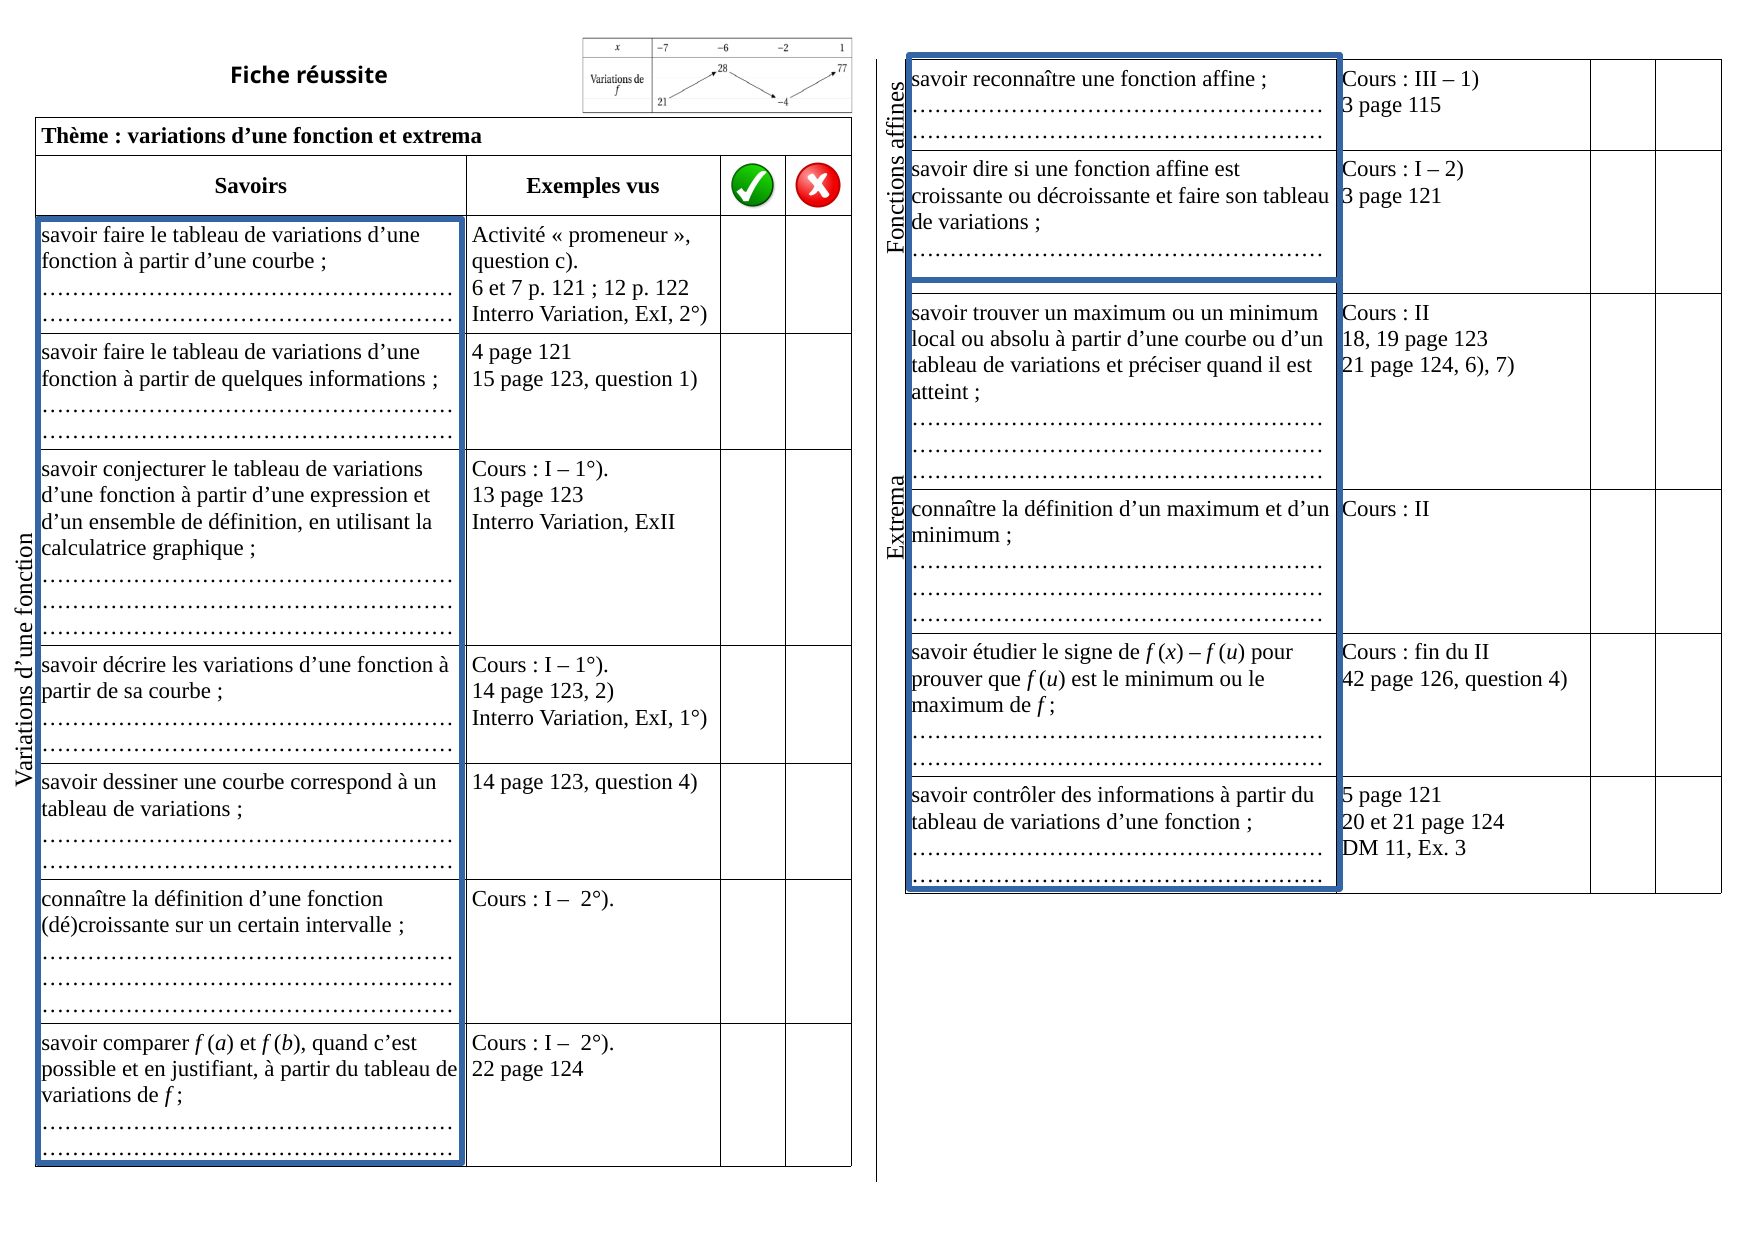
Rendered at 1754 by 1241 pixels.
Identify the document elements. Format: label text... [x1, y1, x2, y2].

table_cell [1591, 294, 1655, 489]
table_cell savoir contrôler des informations à partir du tableau de variations d’une fonction ;……………………………………………………………………………………………… [912, 777, 1336, 886]
table_cell [721, 216, 785, 332]
table_header savoir comparer f (a) et f (b), quand c’est possible et en justifiant, à partir du tableau de variations de f ; ……………………………………………………………………………………………… [41, 1024, 459, 1160]
table_cell [786, 450, 851, 645]
table_cell [721, 156, 785, 215]
table_cell [1656, 490, 1721, 632]
table_cell [721, 450, 785, 645]
table_cell [786, 764, 851, 879]
table_cell [1656, 151, 1721, 293]
table_header [786, 1024, 851, 1166]
table_cell savoir décrire les variations d’une fonction à partir de sa courbe ;……………………………………………………………………………………………… [41, 646, 459, 762]
table_cell 5 page 121 20 et 21 page 124 DM 11, Ex. 3 [1337, 777, 1590, 893]
table_cell [1591, 60, 1655, 150]
table_cell Exemples vus [467, 156, 720, 215]
table_cell savoir dessiner une courbe correspond à un tableau de variations ;……………………………………………………………………………………………… [41, 764, 459, 879]
table_cell Savoirs [36, 156, 466, 215]
table_cell [786, 216, 851, 332]
table_header Thème : variations d’une fonction et extrema [36, 118, 851, 154]
table_cell savoir conjecturer le tableau de variations d’une fonction à partir d’une expression et d’un ensemble de définition, en utilisant la calculatrice graphique ;……………………………………………………………………………………………………………………………………………… [41, 450, 459, 645]
table_cell Cours : I – 2) 3 page 121 [1343, 151, 1590, 293]
table_cell [1656, 777, 1721, 893]
table_cell [721, 646, 785, 762]
table_cell [1656, 294, 1721, 489]
table_cell 14 page 123, question 4) [467, 764, 720, 879]
table_cell Cours : I – 1°). 13 page 123 Interro Variation, ExII [467, 450, 720, 645]
table_cell [912, 283, 1336, 293]
table_cell [786, 334, 851, 449]
table_header [721, 1024, 785, 1166]
table_cell [1656, 60, 1721, 150]
table_cell [1591, 490, 1655, 632]
table_cell 4 page 121 15 page 123, question 1) [467, 334, 720, 449]
table_cell [1591, 777, 1655, 893]
table_cell Cours : III – 1) 3 page 115 [1343, 60, 1590, 150]
table_cell connaître la définition d’une fonction (dé)croissante sur un certain intervalle ;……………………………………………………………………………………………………………………………………………… [41, 880, 459, 1023]
table_cell Cours : fin du II 42 page 126, question 4) [1343, 634, 1590, 776]
table_cell Cours : II 18, 19 page 123 21 page 124, 6), 7) [1343, 294, 1590, 489]
table_cell Cours : I – 2°). [467, 880, 720, 1023]
table_cell [1591, 151, 1655, 293]
table_cell savoir trouver un maximum ou un minimum local ou absolu à partir d’une courbe ou d’un tableau de variations et préciser quand il est atteint ; ……………………………………………………………………………………………… ……………………………………………… [912, 294, 1336, 489]
table_cell [721, 334, 785, 449]
table_cell [786, 646, 851, 762]
table_cell savoir reconnaître une fonction affine ;……………………………………………………………………………………………… [912, 60, 1336, 150]
table_cell savoir dire si une fonction affine est croissante ou décroissante et faire son tableau de variations ;……………………………………………………………………………………………… [912, 151, 1336, 277]
picture [582, 36, 853, 114]
table_cell Cours : II [1343, 490, 1590, 632]
table_cell savoir faire le tableau de variations d’une fonction à partir de quelques informations ;……………………………………………………………………………………………… [41, 334, 459, 449]
table_cell [1656, 634, 1721, 776]
table_cell connaître la définition d’un maximum et d’un minimum ; ……………………………………………………………………………………………… ……………………………………………… [912, 490, 1336, 632]
picture [728, 160, 777, 210]
table_cell [721, 880, 785, 1023]
table_cell [786, 880, 851, 1023]
table_cell savoir étudier le signe de f (x) – f (u) pour prouver que f (u) est le minimum ou le maximum de f ;……………………………………………………………………………………………… [912, 634, 1336, 776]
picture [793, 160, 843, 210]
table_cell savoir faire le tableau de variations d’une fonction à partir d’une courbe ;……………………………………………………………………………………………… [41, 222, 459, 332]
table_cell Cours : I – 1°). 14 page 123, 2) Interro Variation, ExI, 1°) [467, 646, 720, 762]
table_cell [786, 156, 851, 215]
table_cell [721, 764, 785, 879]
text Fiche réussite [35, 59, 582, 90]
table_cell [1591, 634, 1655, 776]
table_header Cours : I – 2°). 22 page 124 [467, 1024, 720, 1166]
table_cell Activité « promeneur », question c). 6 et 7 p. 121 ; 12 p. 122 Interro Variation, ExI, 2°) [467, 216, 720, 332]
